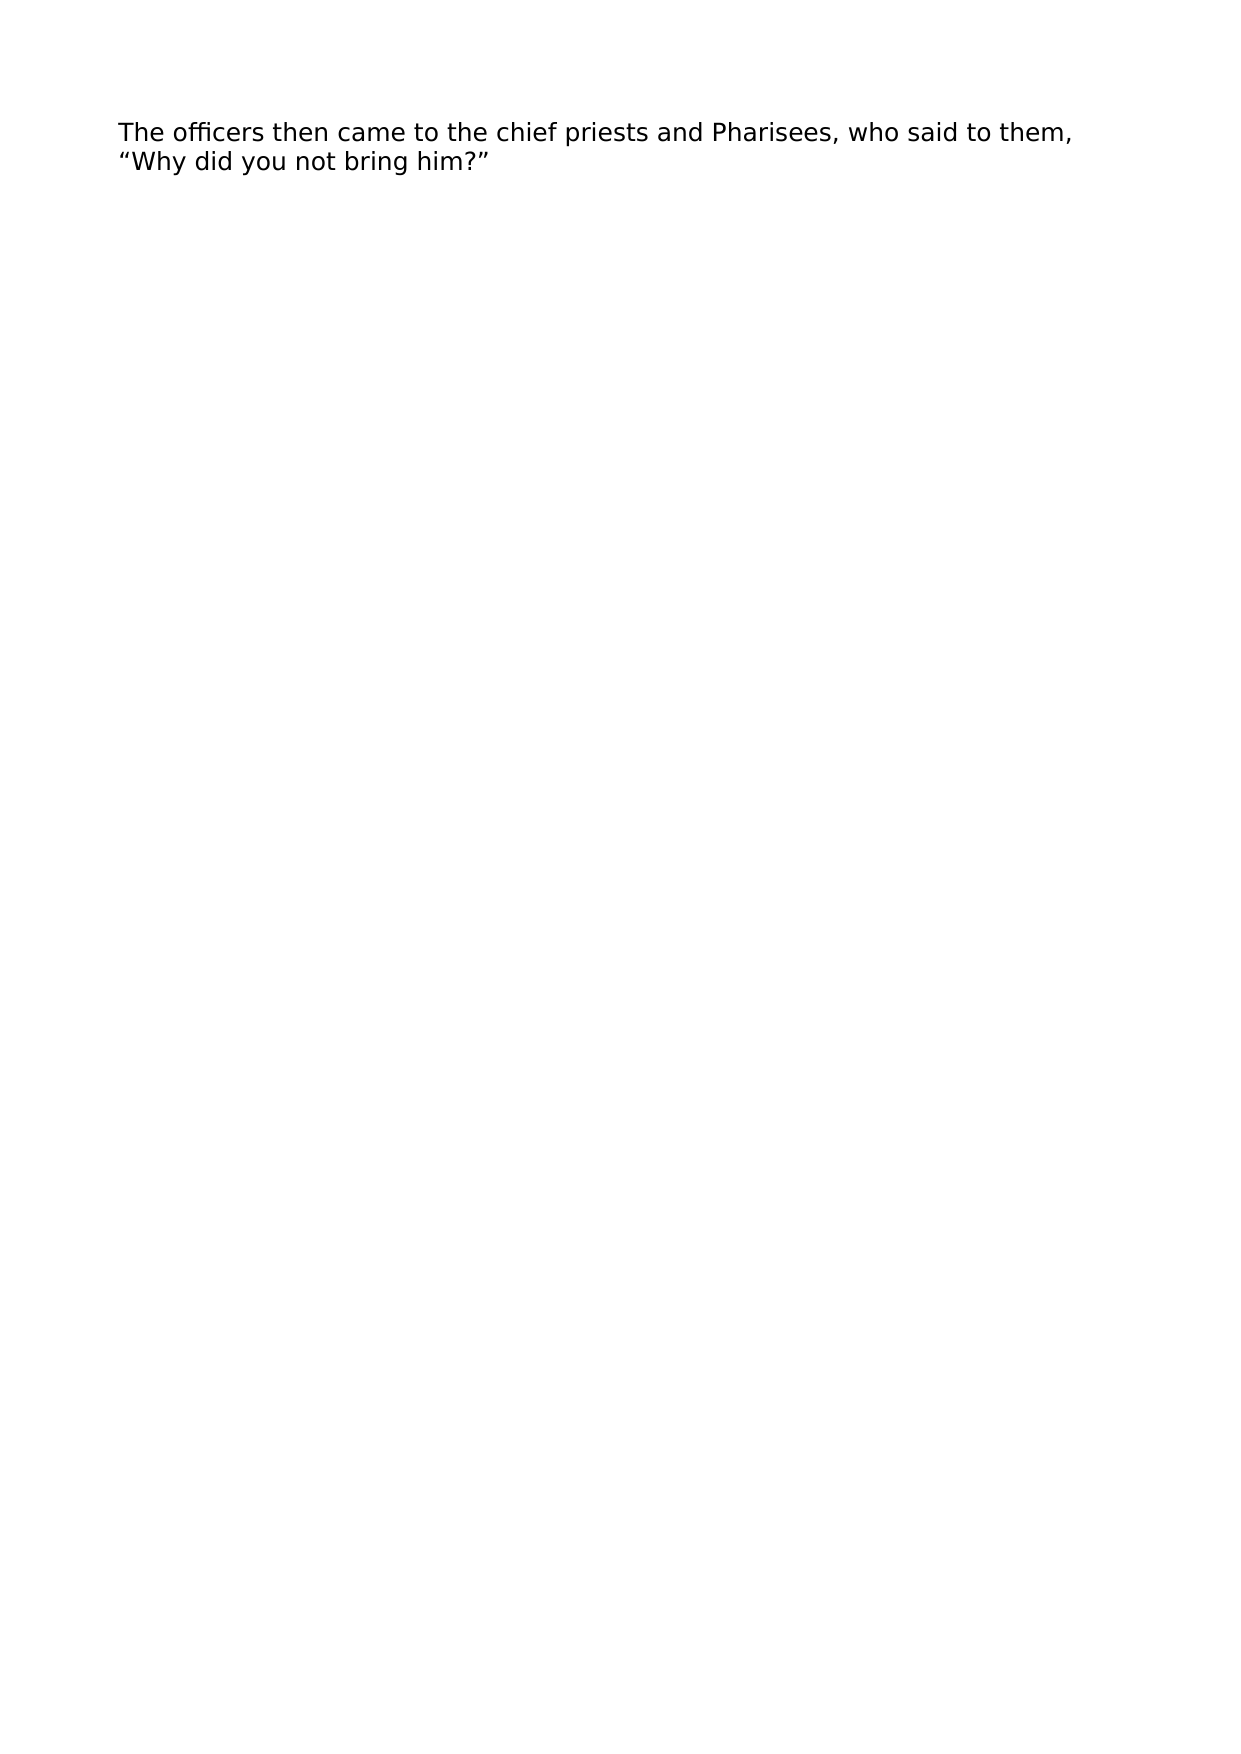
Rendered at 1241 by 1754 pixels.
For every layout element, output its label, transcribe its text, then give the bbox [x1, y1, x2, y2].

text The officers then came to the chief priests and Pharisees, who said to them, “Why did you not bring him?” [118, 118, 1122, 176]
